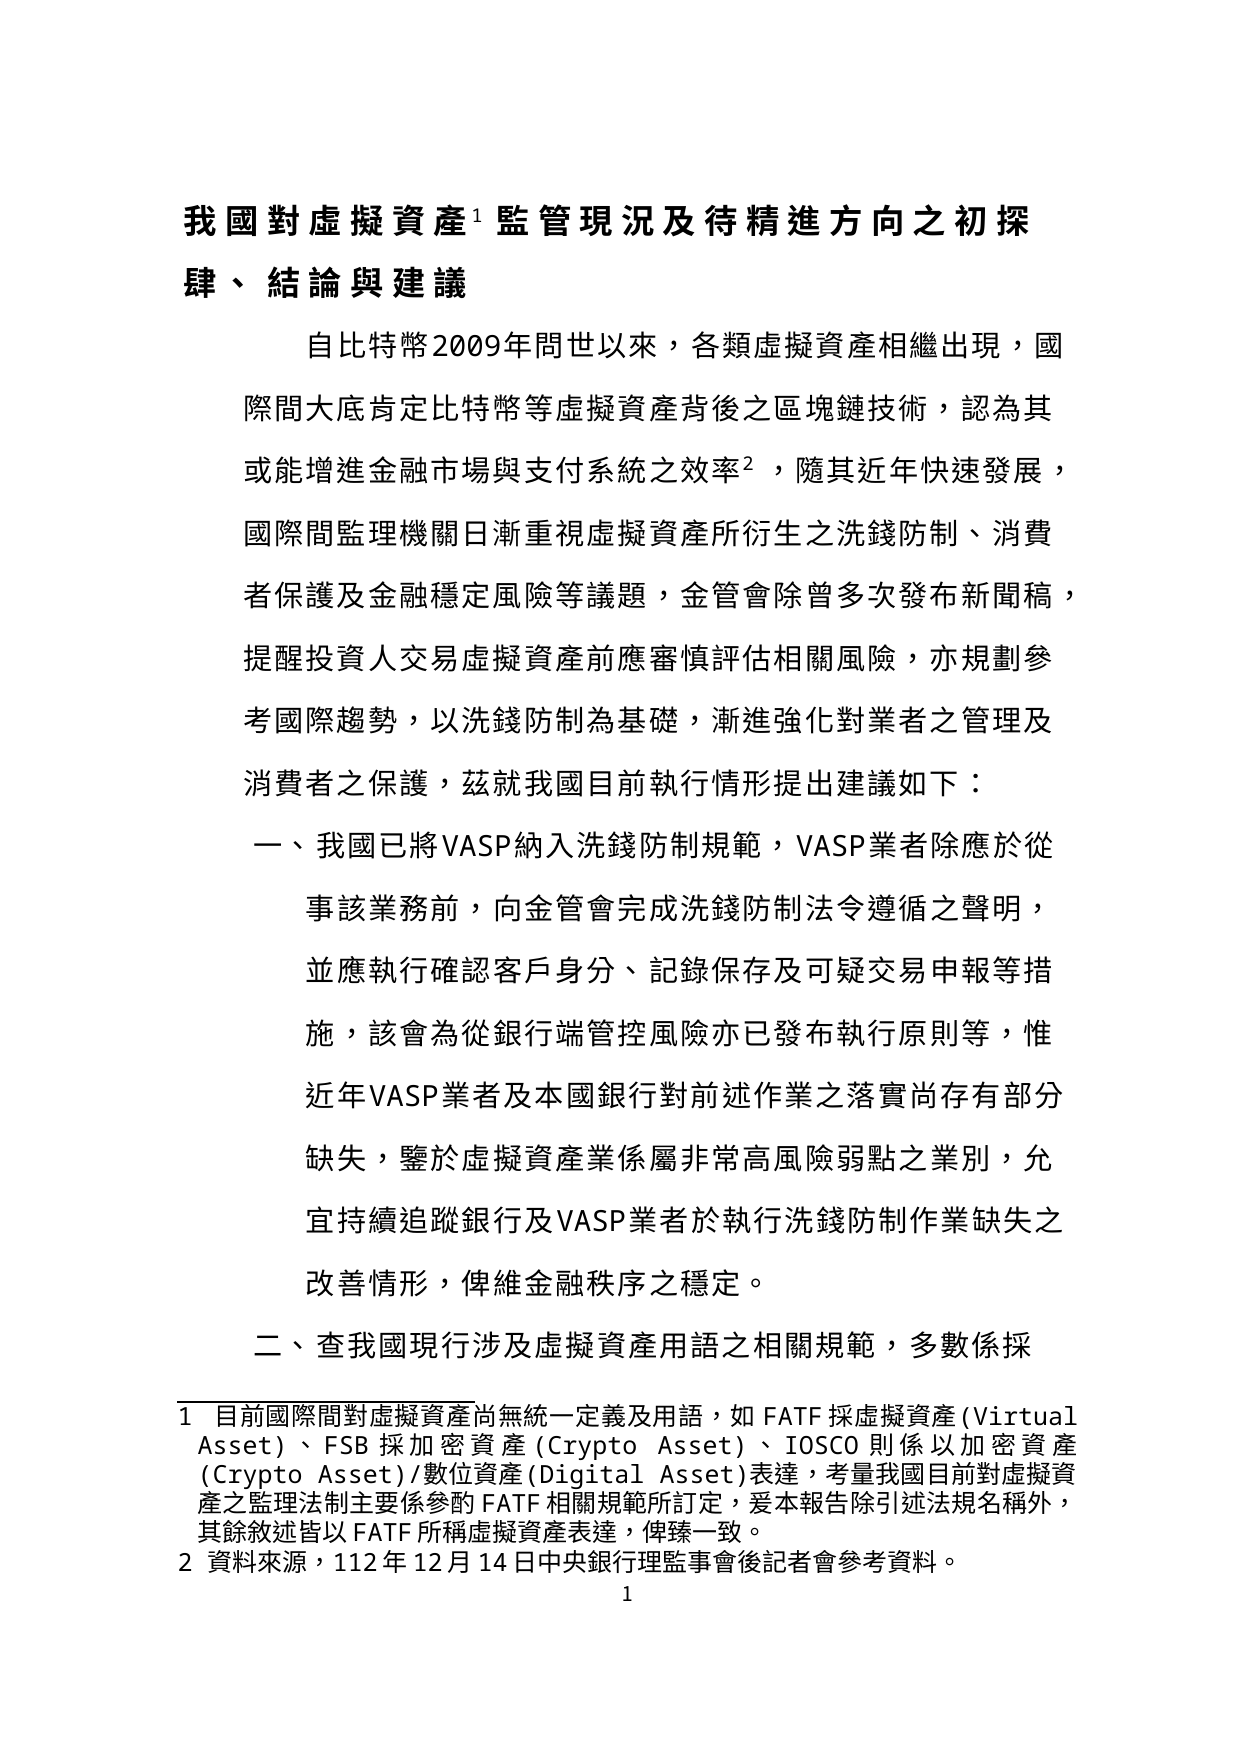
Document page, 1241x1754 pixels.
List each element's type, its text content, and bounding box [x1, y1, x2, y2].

text 目前國際間對虛擬資產尚無統一定義及用語，如FATF採虛擬資產(Virtual Asset)、FSB採加密資產(Crypto Asset)、IOSCO則係以加密資產(Crypto Asset)/數位資產(Digital Asset)表達，考量我國目前對虛擬資產之監理法制主要係參酌FATF相關規範所訂定，爰本報告除引述法規名稱外，其餘敘述皆以FATF所稱虛擬資產表達，俾臻一致。 [177, 1402, 1078, 1548]
text 資料來源，112年12月14日中央銀行理監事會後記者會參考資料。 [177, 1548, 1078, 1577]
text 自比特幣2009年問世以來，各類虛擬資產相繼出現，國際間大底肯定比特幣等虛擬資產背後之區塊鏈技術，認為其或能增進金融市場與支付系統之效率，隨其近年快速發展，國際間監理機關日漸重視虛擬資產所衍生之洗錢防制、消費者保護及金融穩定風險等議題，金管會除曾多次發布新聞稿，提醒投資人交易虛擬資產前應審慎評估相關風險，亦規劃參考國際趨勢，以洗錢防制為基礎，漸進強化對業者之管理及消費者之保護，茲就我國目前執行情形提出建議如下： [238, 302, 1075, 802]
text 肆、結論與建議 [179, 240, 1075, 302]
text 我國對虛擬資產監管現況及待精進方向之初探 [179, 177, 1075, 240]
text 一、我國已將VASP納入洗錢防制規範，VASP業者除應於從事該業務前，向金管會完成洗錢防制法令遵循之聲明，並應執行確認客戶身分、記錄保存及可疑交易申報等措施，該會為從銀行端管控風險亦已發布執行原則等，惟近年VASP業者及本國銀行對前述作業之落實尚存有部分缺失，鑒於虛擬資產業係屬非常高風險弱點之業別，允宜持續追蹤銀行及VASP業者於執行洗錢防制作業缺失之改善情形，俾維金融秩序之穩定。 [244, 802, 1075, 1302]
text 二、查我國現行涉及虛擬資產用語之相關規範，多數係採 [244, 1302, 1075, 1365]
